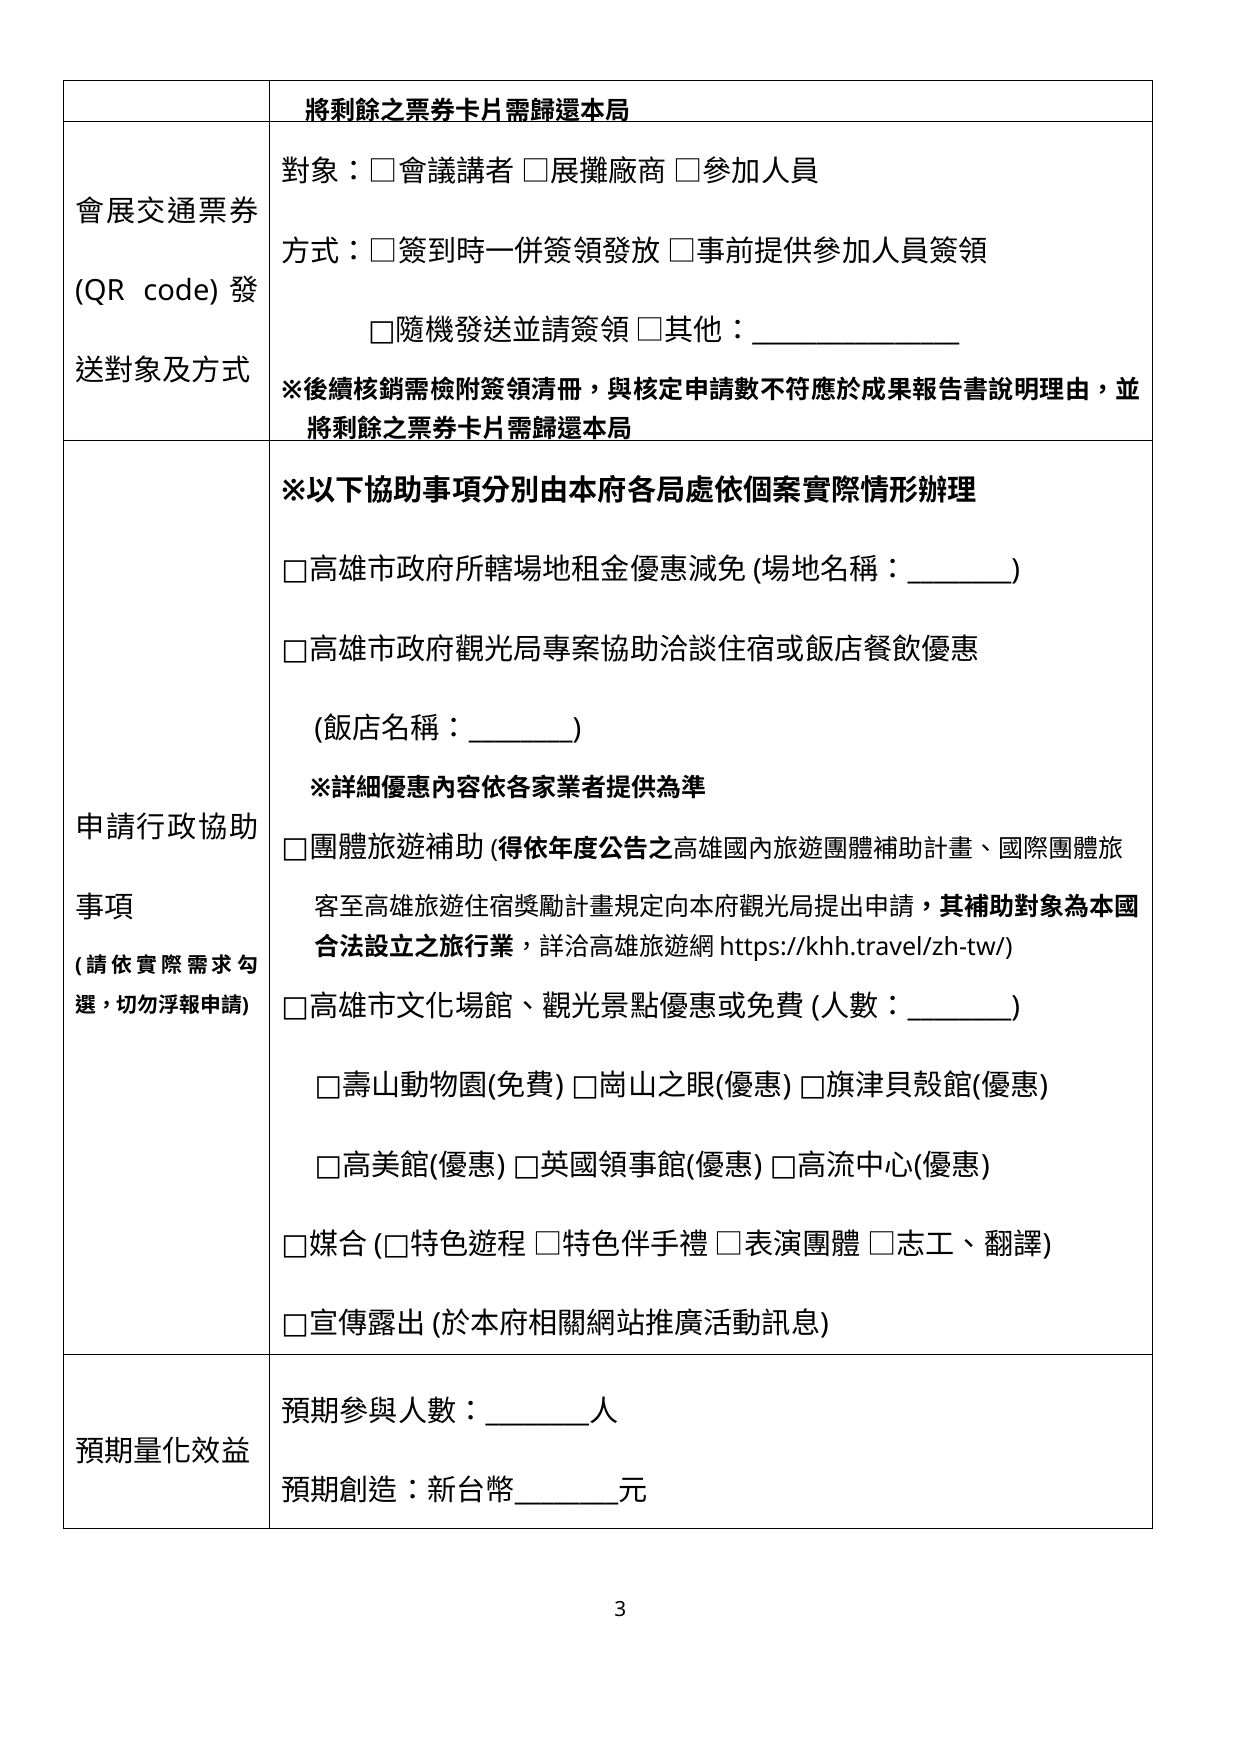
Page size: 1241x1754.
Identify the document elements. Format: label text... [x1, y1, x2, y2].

table_cell 將剩餘之票券卡片需歸還本局 [270, 81, 1152, 121]
table_cell ※以下協助事項分別由本府各局處依個案實際情形辦理 □高雄市政府所轄場地租金優惠減免 (場地名稱：________) □高雄市政府觀光局專案協助洽談住宿或飯店餐飲優惠 (飯店名稱：________) ※詳細優惠內容依各家業者提供為準 □團體旅遊補助 (得依年度公告之高雄國內旅遊團體補助計畫、國際團體旅客至高雄旅遊住宿獎勵計畫規定向本府觀光局提出申請，其補助對象為本國合法設立之旅行業，詳洽高雄旅遊網https://khh.travel/zh-tw/) □高雄市文化場館、觀光景點優惠或免費 (人數：________) □壽山動物園(免費) □崗山之眼(優惠) □旗津貝殼館(優惠) □高美館(優惠) □英國領事館(優惠) □高流中心(優惠) □媒合 (□特色遊程 □特色伴手禮 □表演團體 □志工、翻譯) □宣傳露出 (於本府相關網站推廣活動訊息) [270, 441, 1152, 1353]
table_cell 會展交通票券(QR code)發送對象及方式 [64, 122, 269, 439]
table_cell 預期參與人數：________人 預期創造：新台幣________元 [270, 1355, 1152, 1528]
table_cell 申請行政協助事項 (請依實際需求勾選，切勿浮報申請) [64, 441, 269, 1353]
table_cell [64, 81, 269, 121]
table_cell 對象：□會議講者 □展攤廠商 □參加人員 方式：□簽到時一併簽領發放 □事前提供參加人員簽領 □隨機發送並請簽領 □其他：________________ ※後續核銷需檢附簽領清冊，與核定申請數不符應於成果報告書說明理由，並將剩餘之票券卡片需歸還本局 [270, 122, 1152, 439]
table_cell 預期量化效益 [64, 1355, 269, 1528]
